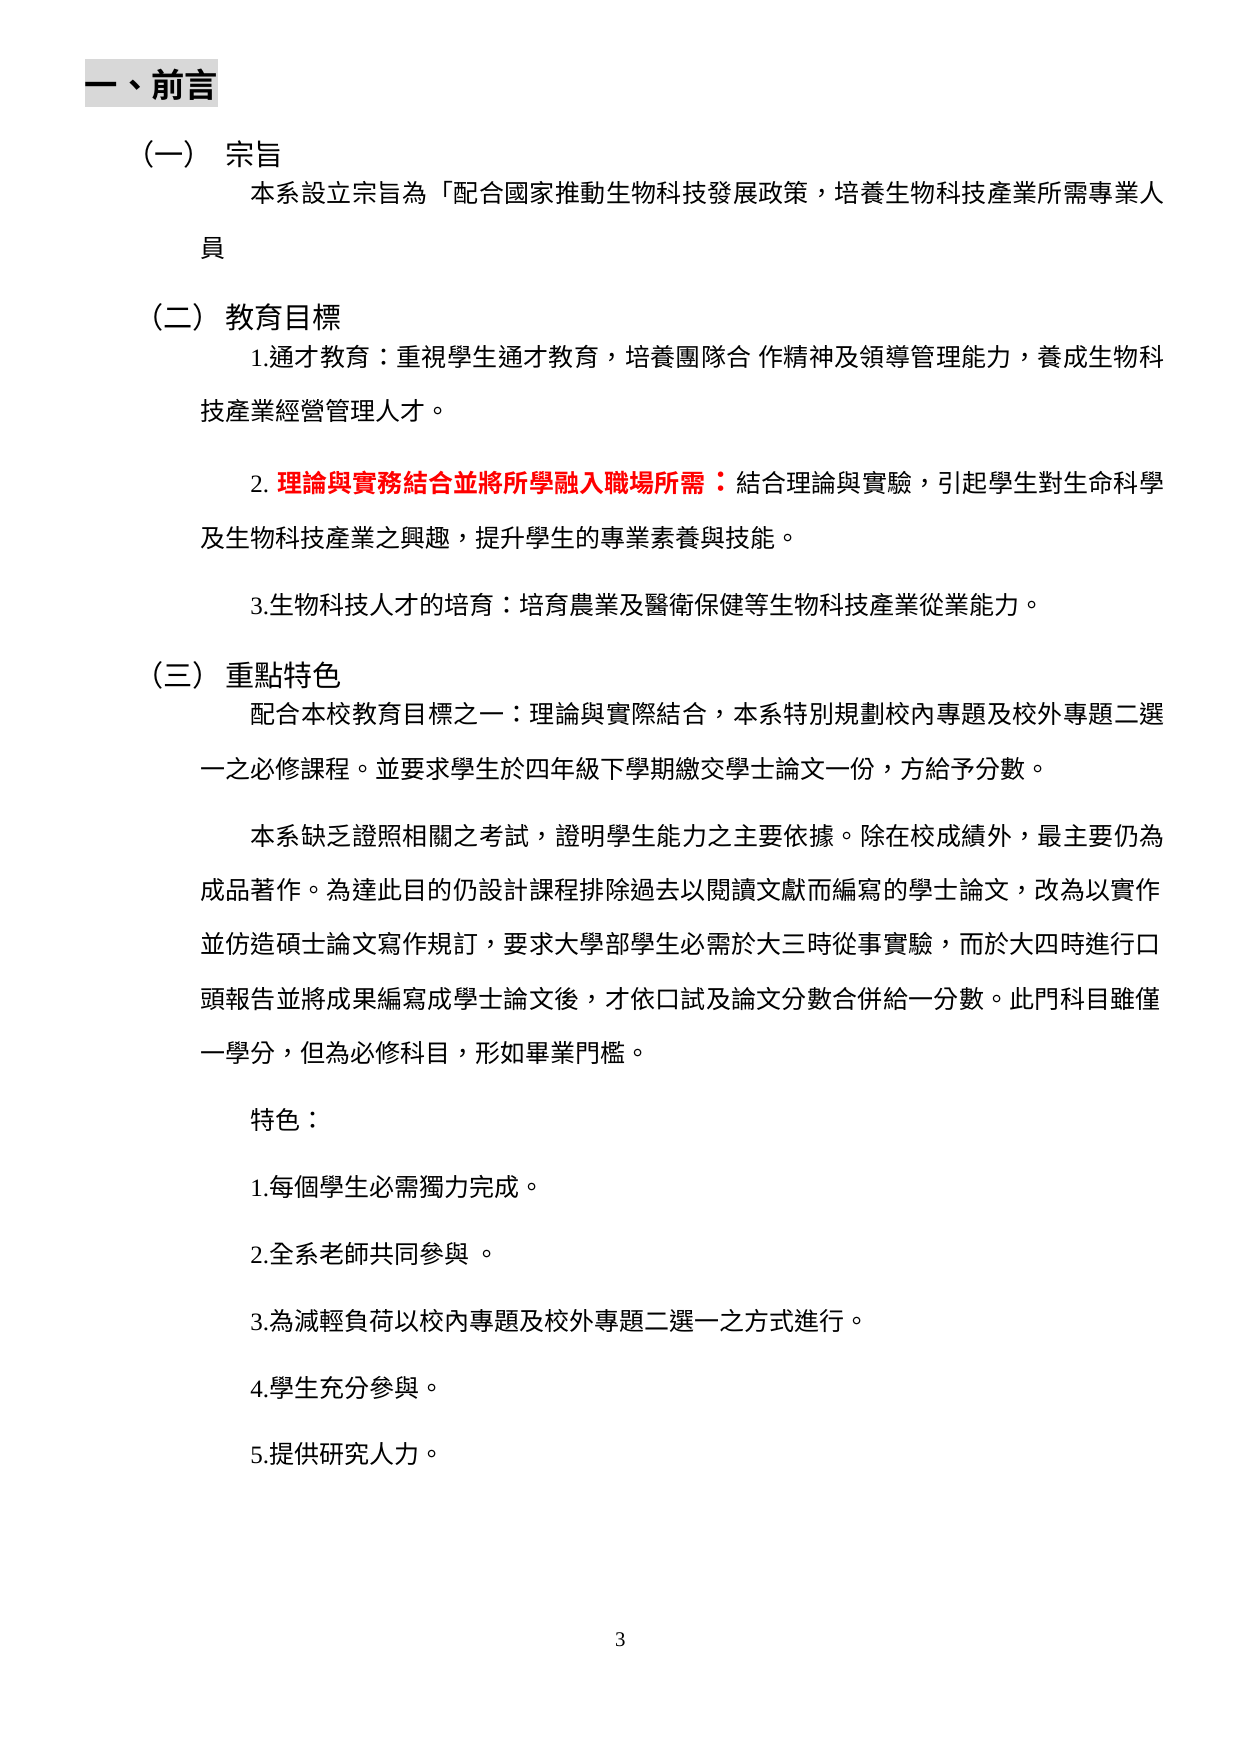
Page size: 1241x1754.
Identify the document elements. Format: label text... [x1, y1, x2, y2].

text 2.全系老師共同參與 。 [200, 1234, 1165, 1271]
text 4.學生充分參與。 [200, 1368, 1165, 1404]
text 1.每個學生必需獨力完成。 [200, 1167, 1165, 1204]
text 2. 理論與實務結合並將所學融入職場所需：結合理論與實驗，引起學生對生命科學及生物科技產業之興趣，提升學生的專業素養與技能。 [200, 458, 1165, 555]
list 宗旨 [125, 131, 1165, 174]
text 3.生物科技人才的培育：培育農業及醫衛保健等生物科技產業從業能力。 [200, 586, 1165, 622]
text 特色： [200, 1101, 1165, 1137]
text 1.通才教育：重視學生通才教育，培養團隊合 作精神及領導管理能力，養成生物科技產業經營管理人才。 [200, 337, 1165, 428]
list 重點特色 [134, 653, 1165, 695]
text 本系設立宗旨為「配合國家推動生物科技發展政策，培養生物科技產業所需專業人員 [200, 174, 1165, 264]
text 配合本校教育目標之一：理論與實際結合，本系特別規劃校內專題及校外專題二選一之必修課程。並要求學生於四年級下學期繳交學士論文一份，方給予分數。 [200, 695, 1165, 786]
list 一、前言 [74, 59, 1165, 107]
text 3.為減輕負荷以校內專題及校外專題二選一之方式進行。 [200, 1301, 1165, 1337]
text 本系缺乏證照相關之考試，證明學生能力之主要依據。除在校成績外，最主要仍為成品著作。為達此目的仍設計課程排除過去以閱讀文獻而編寫的學士論文，改為以實作並仿造碩士論文寫作規訂，要求大學部學生必需於大三時從事實驗，而於大四時進行口頭報告並將成果編寫成學士論文後，才依口試及論文分數合併給一分數。此門科目雖僅一學分，但為必修科目，形如畢業門檻。 [200, 816, 1165, 1070]
text 5.提供研究人力。 [200, 1435, 1165, 1471]
list 教育目標 [134, 295, 1165, 337]
